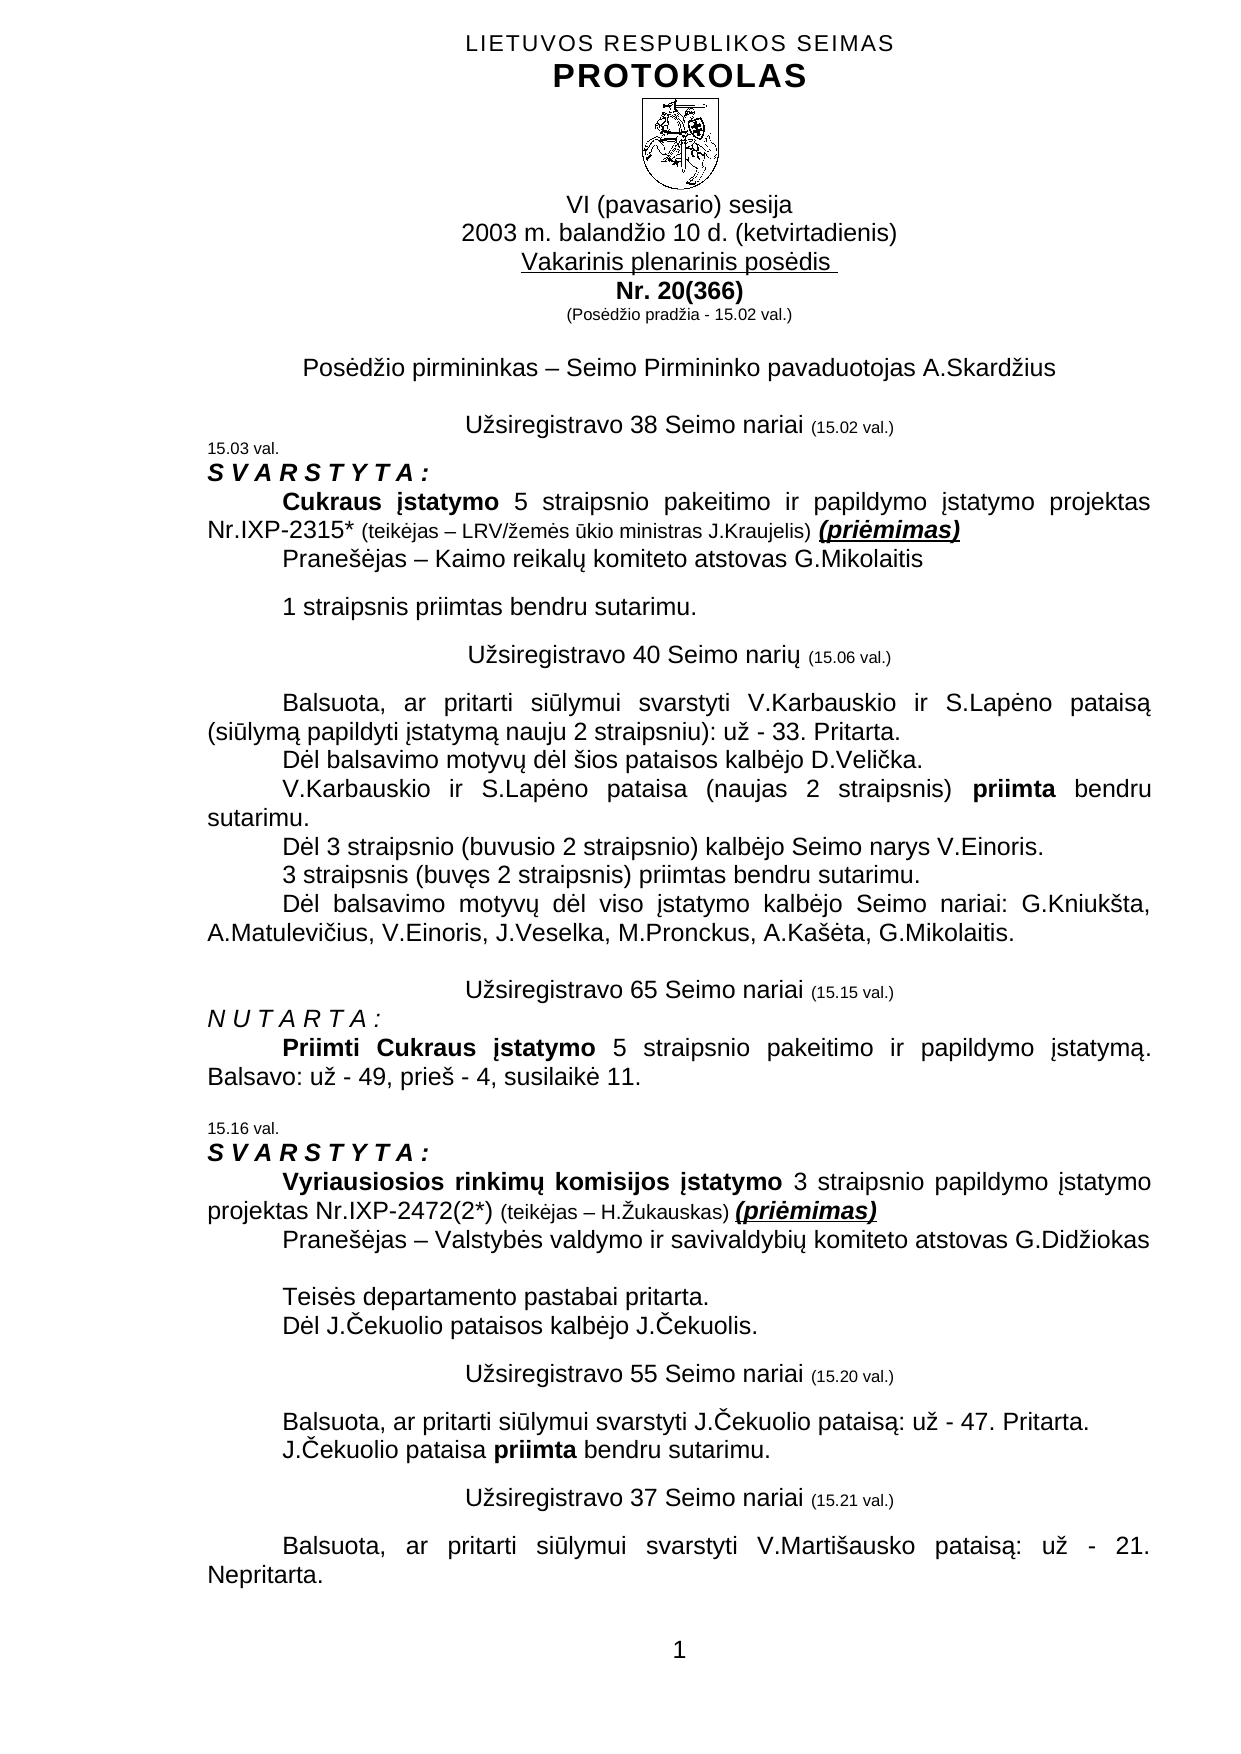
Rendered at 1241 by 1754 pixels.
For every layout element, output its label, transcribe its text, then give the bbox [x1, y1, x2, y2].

text 15.03 val. [207, 439, 1152, 458]
text (Posėdžio pradžia - 15.02 val.) [207, 304, 1152, 324]
text 1 straipsnis priimtas bendru sutarimu. [207, 592, 1152, 621]
text Posėdžio pirmininkas – Seimo Pirmininko pavaduotojas A.Skardžius [207, 352, 1152, 381]
text S V A R S T Y T A : [207, 1138, 1152, 1167]
text Nr. 20(366) [207, 276, 1152, 304]
text Vyriausiosios rinkimų komisijos įstatymo 3 straipsnio papildymo įstatymo projektas Nr.IXP-2472(2*) (teikėjas – H.Žukauskas) (priėmimas) [207, 1167, 1152, 1224]
text Balsuota, ar pritarti siūlymui svarstyti V.Martišausko pataisą: už - 21. Nepritarta. [207, 1531, 1152, 1589]
text Užsiregistravo 55 Seimo nariai (15.20 val.) [207, 1359, 1152, 1387]
text PROTOKOLAS [207, 56, 1152, 95]
text Užsiregistravo 37 Seimo nariai (15.21 val.) [207, 1483, 1152, 1512]
text Užsiregistravo 38 Seimo nariai (15.02 val.) [207, 410, 1152, 439]
text Balsuota, ar pritarti siūlymui svarstyti V.Karbauskio ir S.Lapėno pataisą (siūlymą papildyti įstatymą nauju 2 straipsniu): už - 33. Pritarta. [207, 688, 1152, 745]
text N U T A R T A : [207, 1004, 1152, 1033]
text S V A R S T Y T A : [207, 458, 1152, 487]
text Užsiregistravo 40 Seimo narių (15.06 val.) [207, 640, 1152, 669]
text Dėl J.Čekuolio pataisos kalbėjo J.Čekuolis. [207, 1311, 1152, 1339]
text Priimti Cukraus įstatymo 5 straipsnio pakeitimo ir papildymo įstatymą. Balsavo: už - 49, prieš - 4, susilaikė 11. [207, 1033, 1152, 1090]
text Dėl balsavimo motyvų dėl viso įstatymo kalbėjo Seimo nariai: G.Kniukšta, A.Matulevičius, V.Einoris, J.Veselka, M.Pronckus, A.Kašėta, G.Mikolaitis. [207, 889, 1152, 947]
text Užsiregistravo 65 Seimo nariai (15.15 val.) [207, 975, 1152, 1004]
text Vakarinis plenarinis posėdis [207, 247, 1152, 276]
text VI (pavasario) sesija [207, 95, 1152, 218]
text 3 straipsnis (buvęs 2 straipsnis) priimtas bendru sutarimu. [207, 860, 1152, 889]
text Dėl 3 straipsnio (buvusio 2 straipsnio) kalbėjo Seimo narys V.Einoris. [207, 832, 1152, 860]
text Balsuota, ar pritarti siūlymui svarstyti J.Čekuolio pataisą: už - 47. Pritarta. [207, 1407, 1152, 1435]
text Cukraus įstatymo 5 straipsnio pakeitimo ir papildymo įstatymo projektas Nr.IXP-2315* (teikėjas – LRV/žemės ūkio ministras J.Kraujelis) (priėmimas) [207, 487, 1152, 544]
text Dėl balsavimo motyvų dėl šios pataisos kalbėjo D.Velička. [207, 745, 1152, 774]
text J.Čekuolio pataisa priimta bendru sutarimu. [207, 1435, 1152, 1464]
text Pranešėjas – Valstybės valdymo ir savivaldybių komiteto atstovas G.Didžiokas [207, 1224, 1152, 1253]
text Teisės departamento pastabai pritarta. [207, 1282, 1152, 1311]
text LIETUVOS RESPUBLIKOS SEIMAS [207, 30, 1152, 56]
text V.Karbauskio ir S.Lapėno pataisa (naujas 2 straipsnis) priimta bendru sutarimu. [207, 774, 1152, 832]
text Pranešėjas – Kaimo reikalų komiteto atstovas G.Mikolaitis [207, 544, 1152, 573]
text 15.16 val. [207, 1119, 1152, 1138]
text 2003 m. balandžio 10 d. (ketvirtadienis) [207, 218, 1152, 247]
